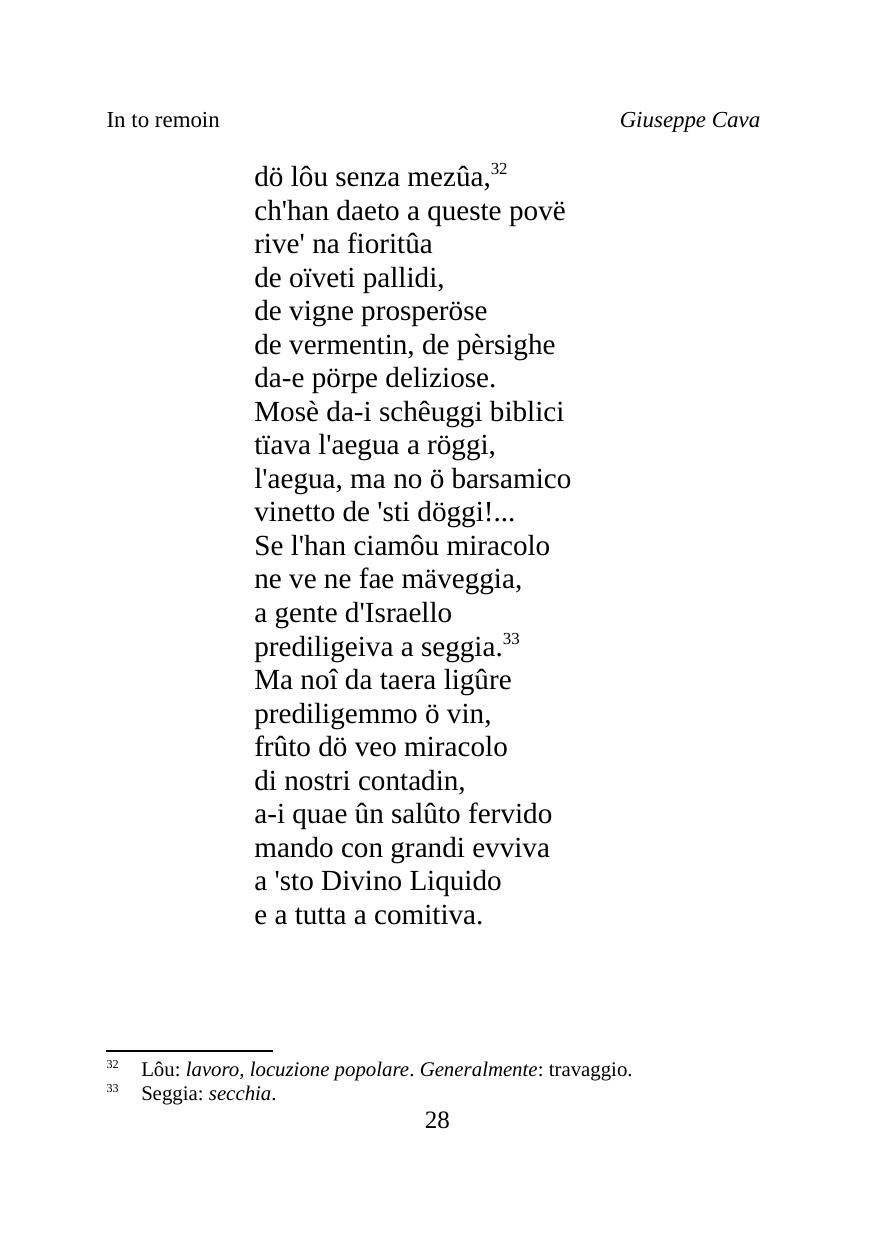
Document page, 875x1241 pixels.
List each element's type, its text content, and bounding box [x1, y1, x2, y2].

text Seggia: secchia. [106, 1081, 768, 1105]
text dö lôu senza mezûa, ch'han daeto a queste povë rive' na fioritûa de oïveti pallidi, de vigne prosperöse de vermentin, de pèrsighe da-e pörpe deliziose. Mosè da-i schêuggi biblici tïava l'aegua a röggi, l'aegua, ma no ö barsamico vinetto de 'sti döggi!... Se l'han ciamôu miracolo ne ve ne fae mäveggia, a gente d'Israello prediligeiva a seggia. Ma noî da taera ligûre prediligemmo ö vin, frûto dö veo miracolo di nostri contadin, a-i quae ûn salûto fervido mando con grandi evviva a 'sto Divino Liquido e a tutta a comitiva. [254, 159, 768, 931]
text Lôu: lavoro, locuzione popolare. Generalmente: travaggio. [106, 1057, 768, 1081]
